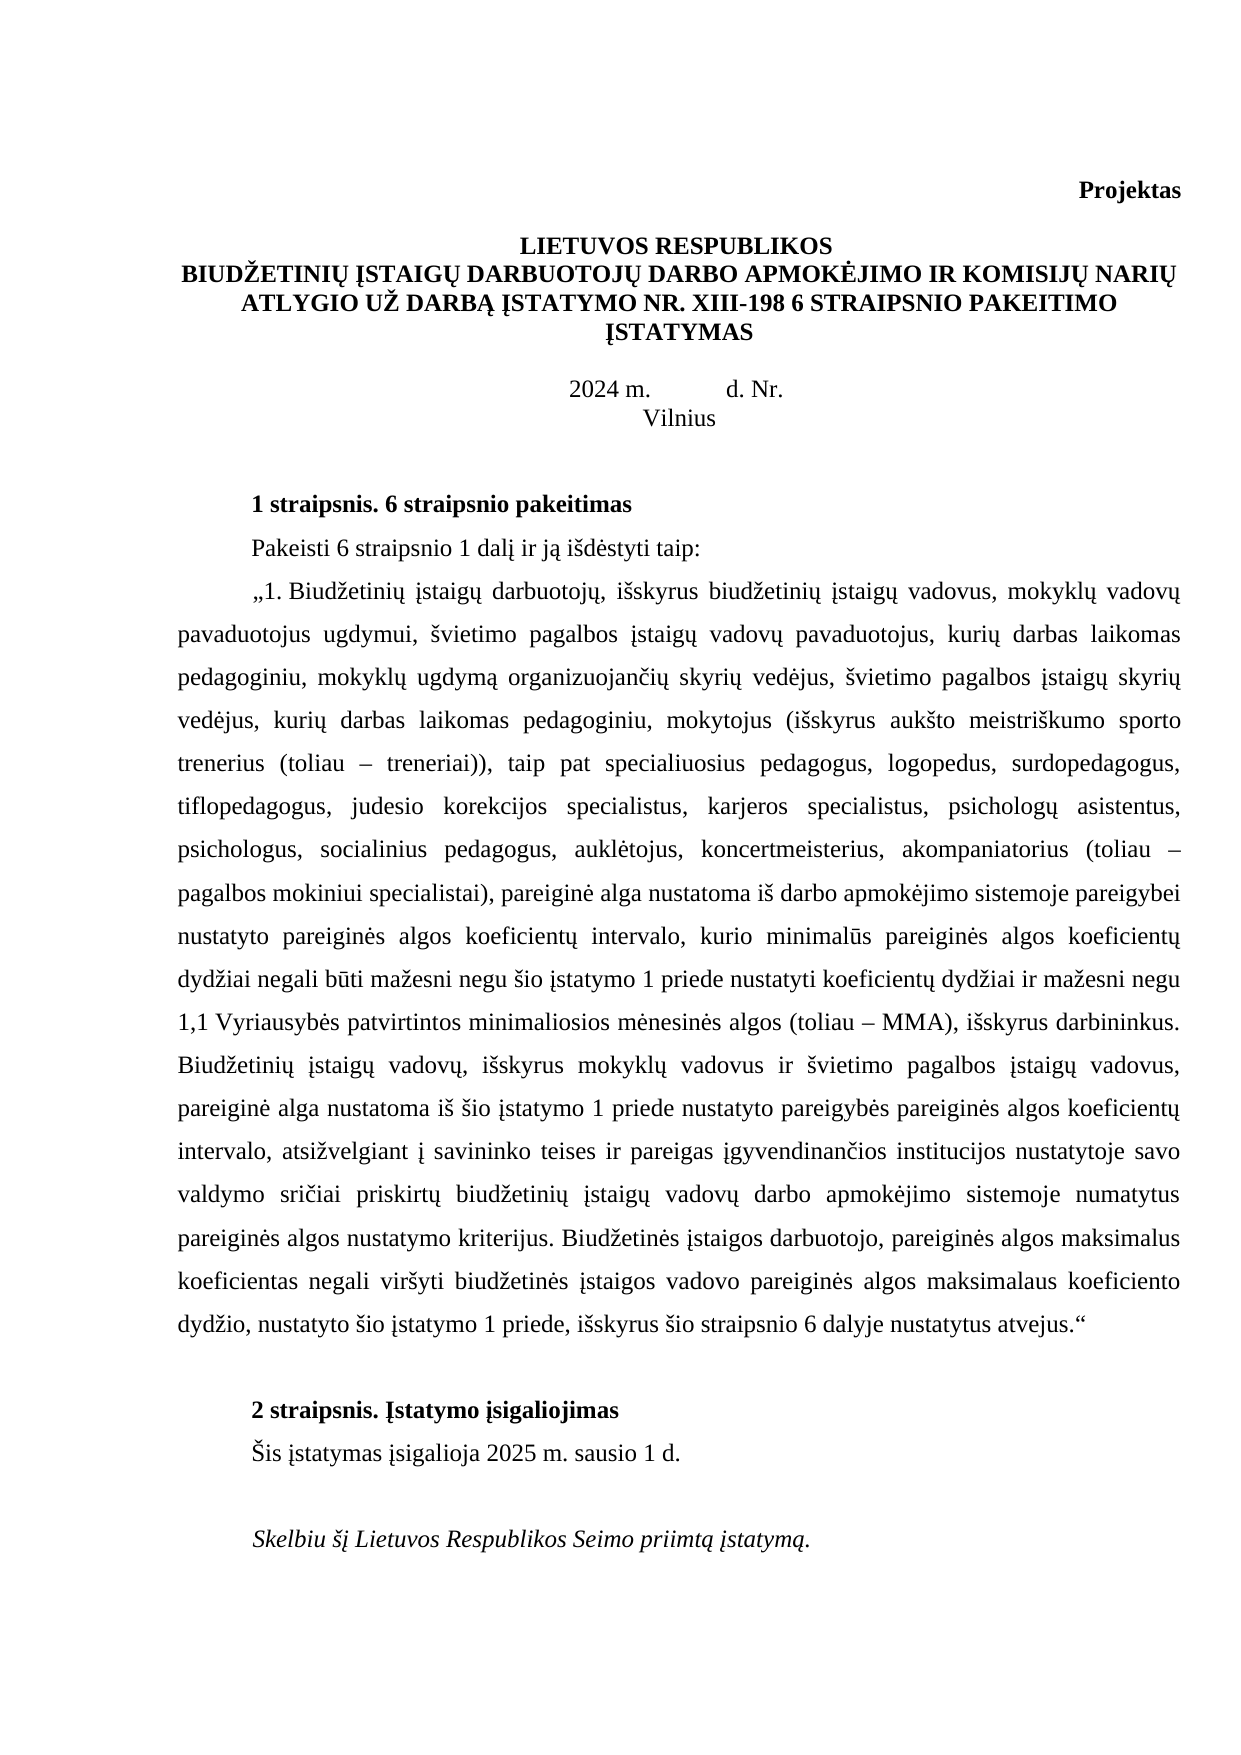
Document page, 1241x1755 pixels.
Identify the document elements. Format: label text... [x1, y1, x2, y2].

text Šis įstatymas įsigalioja 2025 m. sausio 1 d. [177, 1438, 1181, 1467]
text BIUDŽETINIŲ ĮSTAIGŲ DARBUOTOJŲ DARBO APMOKĖJIMO IR KOMISIJŲ NARIŲ atlygio už darbą ĮSTATYMo Nr. XIII-198 6 STRAIPSNIO PAKEITIMO [177, 259, 1181, 317]
text Pakeisti 6 straipsnio 1 dalį ir ją išdėstyti taip: [177, 533, 1181, 561]
text 2024 m. d. Nr. [177, 374, 1181, 403]
text Projektas [916, 176, 1181, 204]
text Skelbiu šį Lietuvos Respublikos Seimo priimtą įstatymą. [177, 1524, 1181, 1553]
text „1. Biudžetinių įstaigų darbuotojų, išskyrus biudžetinių įstaigų vadovus, mokyklų vadovų pavaduotojus ugdymui, švietimo pagalbos įstaigų vadovų pavaduotojus, kurių darbas laikomas pedagoginiu, mokyklų ugdymą organizuojančių skyrių vedėjus, švietimo pagalbos įstaigų skyrių vedėjus, kurių darbas laikomas pedagoginiu, mokytojus (išskyrus aukšto meistriškumo sporto trenerius (toliau – treneriai)), taip pat specialiuosius pedagogus, logopedus, surdopedagogus, tiflopedagogus, judesio korekcijos specialistus, karjeros specialistus, psichologų asistentus, psichologus, socialinius pedagogus, auklėtojus, koncertmeisterius, akompaniatorius (toliau – pagalbos mokiniui specialistai), pareiginė alga nustatoma iš darbo apmokėjimo sistemoje pareigybei nustatyto pareiginės algos koeficientų intervalo, kurio minimalūs pareiginės algos koeficientų dydžiai negali būti mažesni negu šio įstatymo 1 priede nustatyti koeficientų dydžiai ir mažesni negu 1,1 Vyriausybės patvirtintos minimaliosios mėnesinės algos (toliau – MMA), išskyrus darbininkus. Biudžetinių įstaigų vadovų, išskyrus mokyklų vadovus ir švietimo pagalbos įstaigų vadovus, pareiginė alga nustatoma iš šio įstatymo 1 priede nustatyto pareigybės pareiginės algos koeficientų intervalo, atsižvelgiant į savininko teises ir pareigas įgyvendinančios institucijos nustatytoje savo valdymo sričiai priskirtų biudžetinių įstaigų vadovų darbo apmokėjimo sistemoje numatytus pareiginės algos nustatymo kriterijus. Biudžetinės įstaigos darbuotojo, pareiginės algos maksimalus koeficientas negali viršyti biudžetinės įstaigos vadovo pareiginės algos maksimalaus koeficiento dydžio, nustatyto šio įstatymo 1 priede, išskyrus šio straipsnio 6 dalyje nustatytus atvejus.“ [177, 576, 1181, 1338]
text LIETUVOS RESPUBLIKOS [177, 231, 1181, 259]
text 1 straipsnis. 6 straipsnio pakeitimas [177, 489, 1181, 518]
text ĮSTATYMAS [177, 317, 1181, 346]
text Vilnius [177, 403, 1181, 432]
text 2 straipsnis. Įstatymo įsigaliojimas [177, 1395, 1181, 1424]
